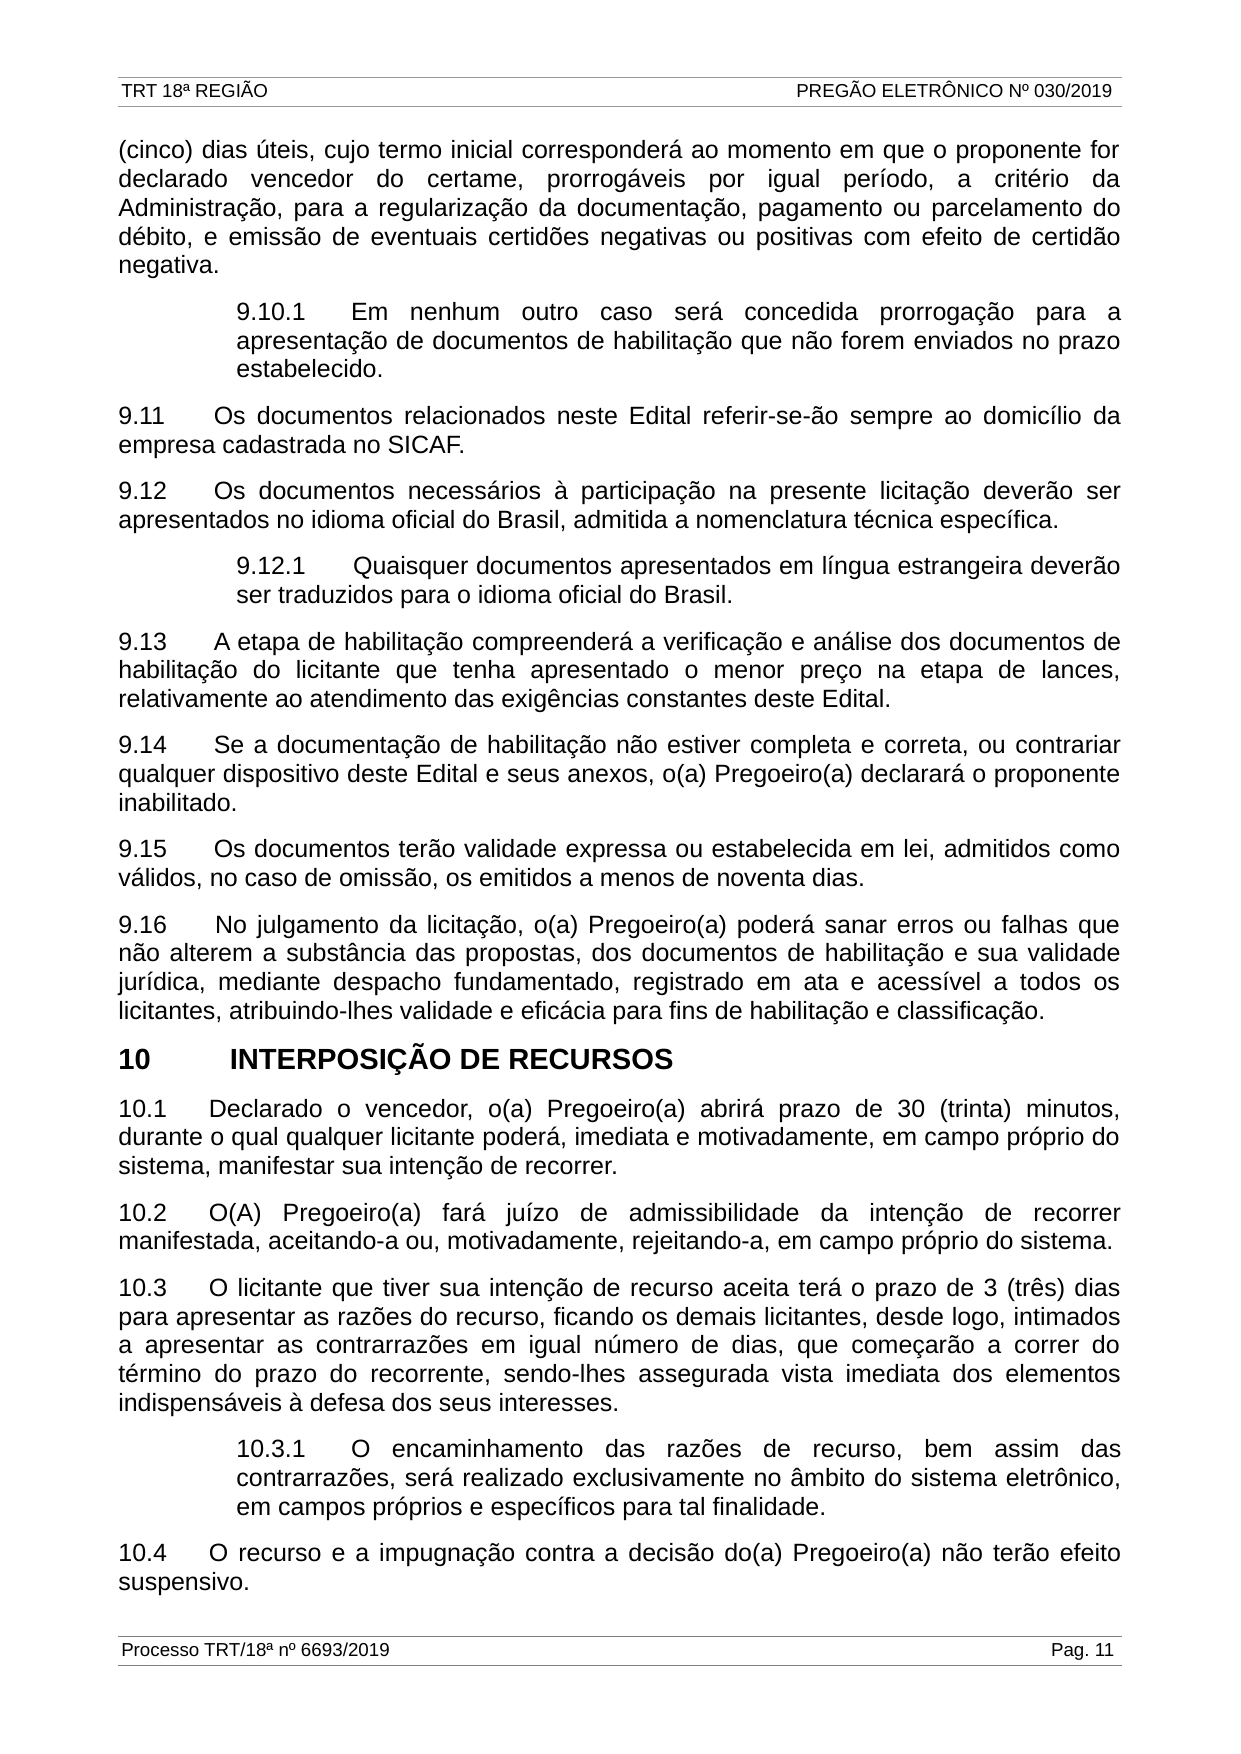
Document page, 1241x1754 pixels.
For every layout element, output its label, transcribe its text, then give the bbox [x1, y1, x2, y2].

text 9.10.1 Em nenhum outro caso será concedida prorrogação para a apresentação de documentos de habilitação que não forem enviados no prazo estabelecido. [236, 297, 1122, 383]
text 9.13 A etapa de habilitação compreenderá a verificação e análise dos documentos de habilitação do licitante que tenha apresentado o menor preço na etapa de lances, relativamente ao atendimento das exigências constantes deste Edital. [118, 627, 1122, 713]
text 9.12.1 Quaisquer documentos apresentados em língua estrangeira deverão ser traduzidos para o idioma oficial do Brasil. [236, 551, 1122, 609]
text 10.4 O recurso e a impugnação contra a decisão do(a) Pregoeiro(a) não terão efeito suspensivo. [118, 1538, 1122, 1596]
text 9.14 Se a documentação de habilitação não estiver completa e correta, ou contrariar qualquer dispositivo deste Edital e seus anexos, o(a) Pregoeiro(a) declarará o proponente inabilitado. [118, 731, 1122, 817]
text 10.3.1 O encaminhamento das razões de recurso, bem assim das contrarrazões, será realizado exclusivamente no âmbito do sistema eletrônico, em campos próprios e específicos para tal finalidade. [236, 1434, 1122, 1521]
text 9.16 No julgamento da licitação, o(a) Pregoeiro(a) poderá sanar erros ou falhas que não alterem a substância das propostas, dos documentos de habilitação e sua validade jurídica, mediante despacho fundamentado, registrado em ata e acessível a todos os licitantes, atribuindo-lhes validade e eficácia para fins de habilitação e classificação. [118, 910, 1122, 1025]
text (cinco) dias úteis, cujo termo inicial corresponderá ao momento em que o proponente for declarado vencedor do certame, prorrogáveis por igual período, a critério da Administração, para a regularização da documentação, pagamento ou parcelamento do débito, e emissão de eventuais certidões negativas ou positivas com efeito de certidão negativa. [118, 136, 1122, 279]
text 9.12 Os documentos necessários à participação na presente licitação deverão ser apresentados no idioma oficial do Brasil, admitida a nomenclatura técnica específica. [118, 476, 1122, 534]
text 10 INTERPOSIÇÃO DE RECURSOS [118, 1042, 1122, 1076]
text 10.2 O(A) Pregoeiro(a) fará juízo de admissibilidade da intenção de recorrer manifestada, aceitando-a ou, motivadamente, rejeitando-a, em campo próprio do sistema. [118, 1198, 1122, 1255]
text 10.3 O licitante que tiver sua intenção de recurso aceita terá o prazo de 3 (três) dias para apresentar as razões do recurso, ficando os demais licitantes, desde logo, intimados a apresentar as contrarrazões em igual número de dias, que começarão a correr do término do prazo do recorrente, sendo-lhes assegurada vista imediata dos elementos indispensáveis à defesa dos seus interesses. [118, 1273, 1122, 1417]
text 9.15 Os documentos terão validade expressa ou estabelecida em lei, admitidos como válidos, no caso de omissão, os emitidos a menos de noventa dias. [118, 834, 1122, 892]
text 9.11 Os documentos relacionados neste Edital referir-se-ão sempre ao domicílio da empresa cadastrada no SICAF. [118, 401, 1122, 458]
text 10.1 Declarado o vencedor, o(a) Pregoeiro(a) abrirá prazo de 30 (trinta) minutos, durante o qual qualquer licitante poderá, imediata e motivadamente, em campo próprio do sistema, manifestar sua intenção de recorrer. [118, 1094, 1122, 1180]
